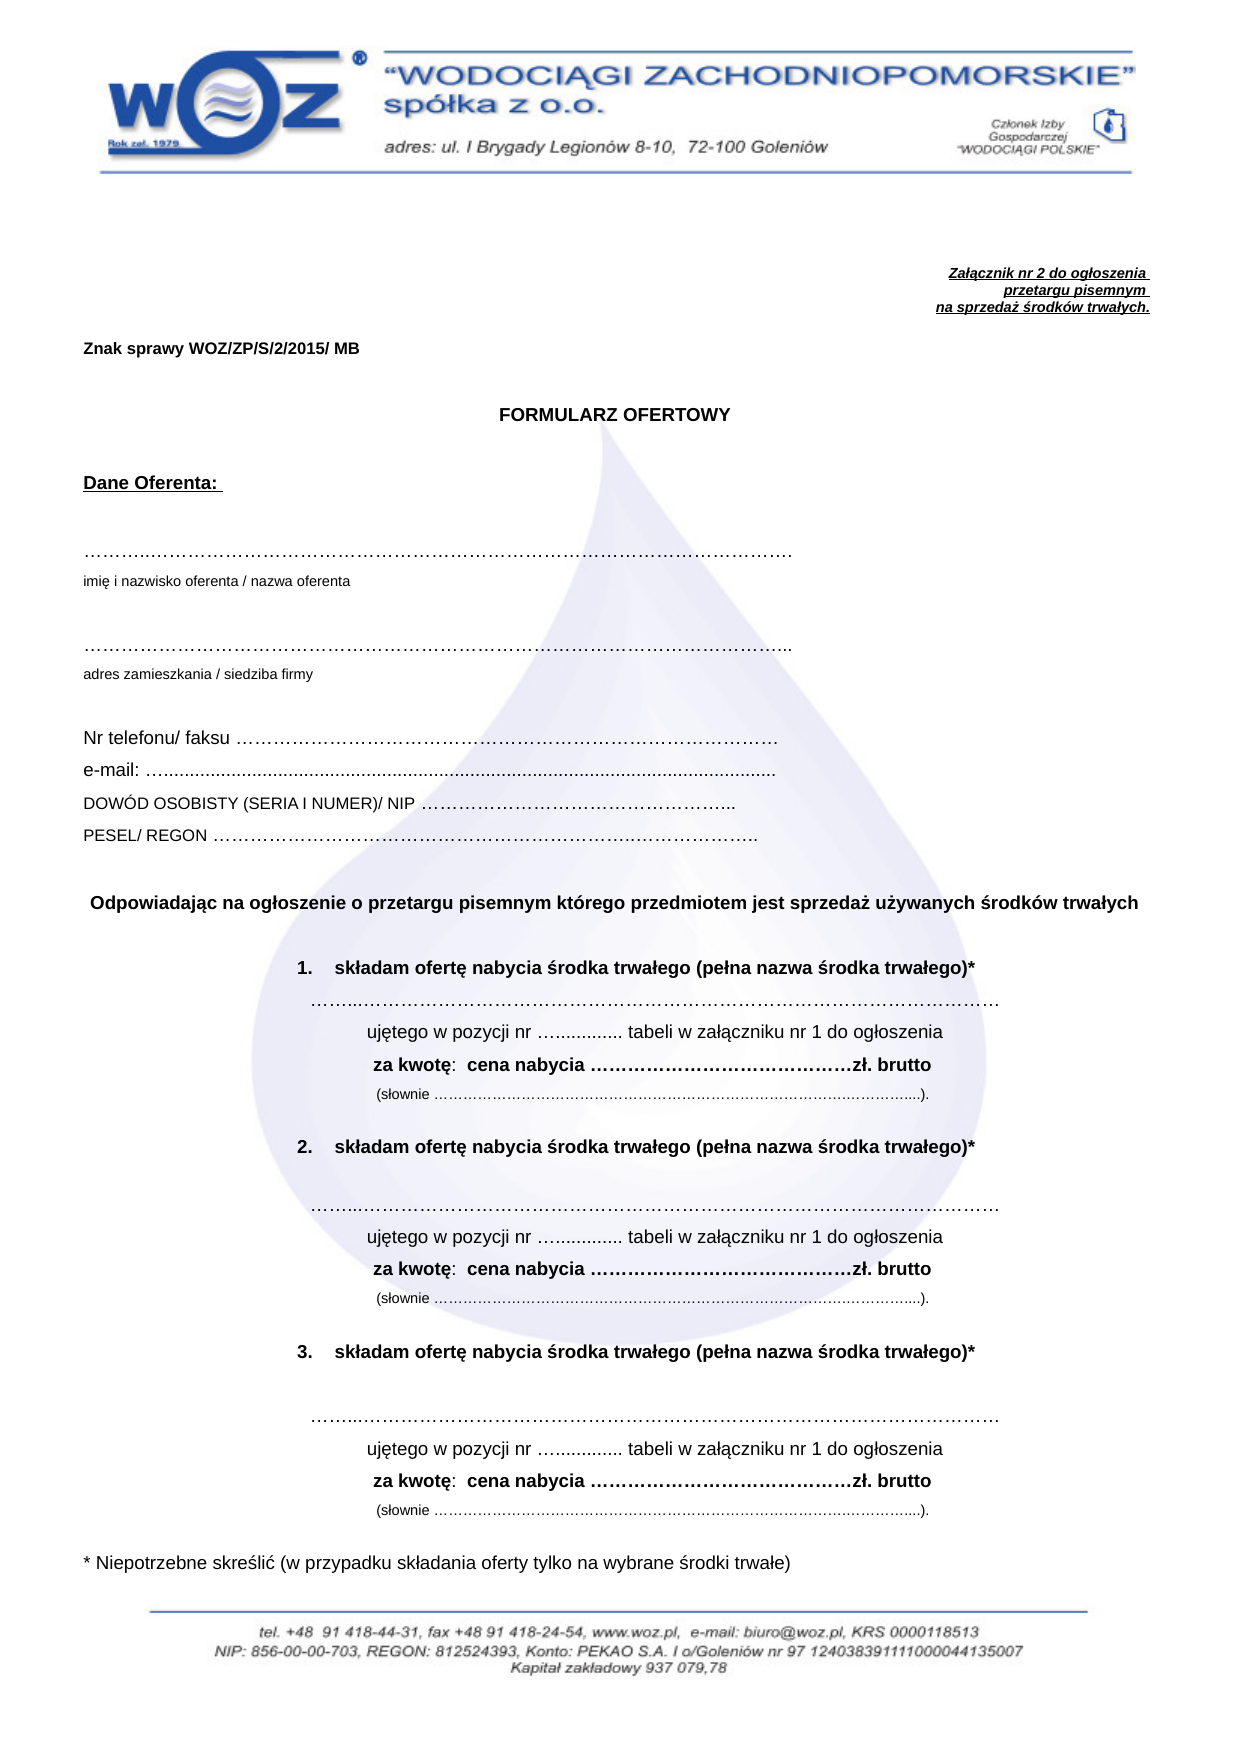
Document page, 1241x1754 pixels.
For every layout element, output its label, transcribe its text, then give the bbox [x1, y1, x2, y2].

text DOWÓD OSOBISTY (SERIA I NUMER)/ NIP …………………………………………... [83, 791, 1151, 813]
picture [217, 562, 1018, 572]
picture [217, 1102, 1018, 1136]
text ………..…………………………………………………………………………………………. [83, 540, 1151, 562]
picture [217, 464, 1018, 472]
list ujętego w pozycji nr …............. tabeli w załączniku nr 1 do ogłoszenia [121, 1437, 1151, 1459]
picture [217, 493, 1018, 540]
list za kwotę: cena nabycia ……………………………………zł. brutto [121, 1469, 1151, 1491]
list ……...………………………………………………………………………………………… [121, 989, 1151, 1010]
picture [217, 1215, 1018, 1226]
picture [217, 1247, 1018, 1258]
list ujętego w pozycji nr …............. tabeli w załączniku nr 1 do ogłoszenia [121, 1021, 1151, 1043]
list (słownie ………………………………………………………………………….…………....). [121, 1502, 1151, 1519]
text Załącznik nr 2 do ogłoszenia przetargu pisemnym na sprzedaż środków trwałych. [83, 265, 1151, 315]
text * Niepotrzebne skreślić (w przypadku składania oferty tylko na wybrane środki trwałe) [83, 1552, 1151, 1574]
text …………………………………………………………………………………………………... [83, 633, 1151, 655]
text imię i nazwisko oferenta / nazwa oferenta [83, 572, 1151, 589]
picture [217, 1043, 1018, 1053]
picture [217, 813, 1018, 824]
text FORMULARZ OFERTOWY [83, 404, 1151, 425]
list składam ofertę nabycia środka trwałego (pełna nazwa środka trwałego)* [121, 1340, 1151, 1362]
picture [217, 913, 1018, 957]
text PESEL/ REGON …………………………………………………………..……………….. [83, 824, 1151, 845]
text Nr telefonu/ faksu …………………………………………………………………………… [83, 727, 1151, 748]
list składam ofertę nabycia środka trwałego (pełna nazwa środka trwałego)* [121, 1136, 1151, 1157]
text e-mail: …...................................................................................................................... [83, 759, 1151, 781]
list ……...………………………………………………………………………………………… [121, 1193, 1151, 1215]
list ujętego w pozycji nr …............. tabeli w załączniku nr 1 do ogłoszenia [121, 1226, 1151, 1247]
picture [217, 748, 1018, 759]
list składam ofertę nabycia środka trwałego (pełna nazwa środka trwałego)* [121, 957, 1151, 978]
list za kwotę: cena nabycia ……………………………………zł. brutto [121, 1258, 1151, 1279]
text Znak sprawy WOZ/ZP/S/2/2015/ MB [83, 339, 1151, 358]
list (słownie ………………………………………………………………………….…………....). [121, 1086, 1151, 1102]
list za kwotę: cena nabycia ……………………………………zł. brutto [121, 1053, 1151, 1075]
text Odpowiadając na ogłoszenie o przetargu pisemnym którego przedmiotem jest sprzedaż używanych środków trwałych [83, 892, 1151, 913]
text adres zamieszkania / siedziba firmy [83, 666, 1151, 683]
picture [217, 589, 1018, 633]
list ……...………………………………………………………………………………………… [121, 1405, 1151, 1427]
list (słownie ………………………………………………………………………….…………....). [121, 1290, 1151, 1307]
picture [217, 781, 1018, 791]
picture [217, 1075, 1018, 1086]
picture [217, 683, 1018, 727]
picture [217, 978, 1018, 989]
picture [217, 1157, 1018, 1193]
text Dane Oferenta: [83, 472, 1151, 493]
picture [217, 845, 1018, 892]
picture [217, 655, 1018, 666]
picture [217, 1010, 1018, 1021]
